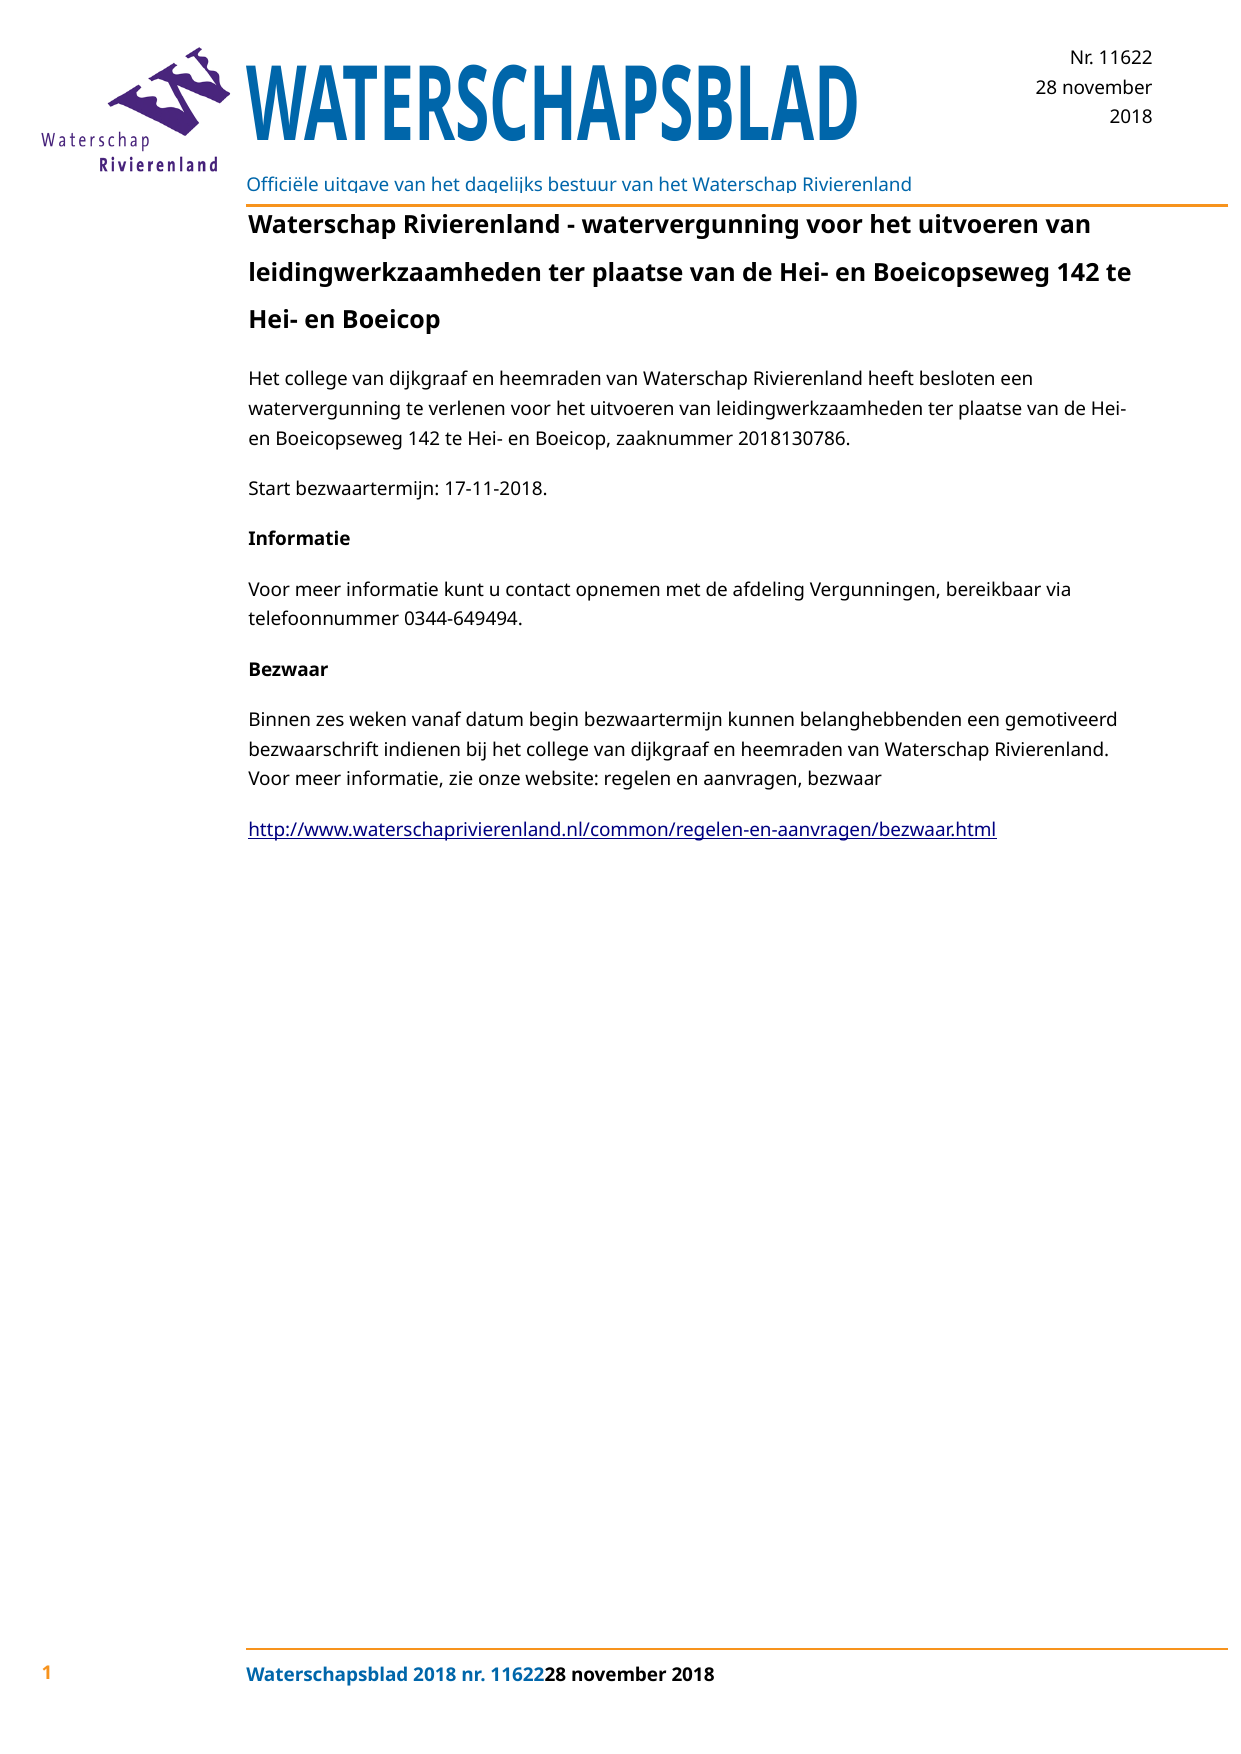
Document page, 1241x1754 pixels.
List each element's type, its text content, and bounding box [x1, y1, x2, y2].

text Informatie [248, 526, 1152, 551]
text http://www.waterschaprivierenland.nl/common/regelen-en-aanvragen/bezwaar.html [248, 816, 1152, 842]
text Voor meer informatie kunt u contact opnemen met de afdeling Vergunningen, bereikbaar via telefoonnummer 0344-649494. [248, 576, 1152, 631]
picture [41, 47, 231, 172]
text Bezwaar [248, 656, 1152, 682]
text Start bezwaartermijn: 17-11-2018. [248, 475, 1152, 501]
text Binnen zes weken vanaf datum begin bezwaartermijn kunnen belanghebbenden een gemotiveerd bezwaarschrift indienen bij het college van dijkgraaf en heemraden van Waterschap Rivierenland. Voor meer informatie, zie onze website: regelen en aanvragen, bezwaar [248, 706, 1152, 791]
text Het college van dijkgraaf en heemraden van Waterschap Rivierenland heeft besloten een watervergunning te verlenen voor het uitvoeren van leidingwerkzaamheden ter plaatse van de Hei- en Boeicopseweg 142 te Hei- en Boeicop, zaaknummer 2018130786. [248, 366, 1152, 450]
text Waterschap Rivierenland - watervergunning voor het uitvoeren van leidingwerkzaamheden ter plaatse van de Hei- en Boeicopseweg 142 te Hei- en Boeicop [248, 207, 1152, 336]
